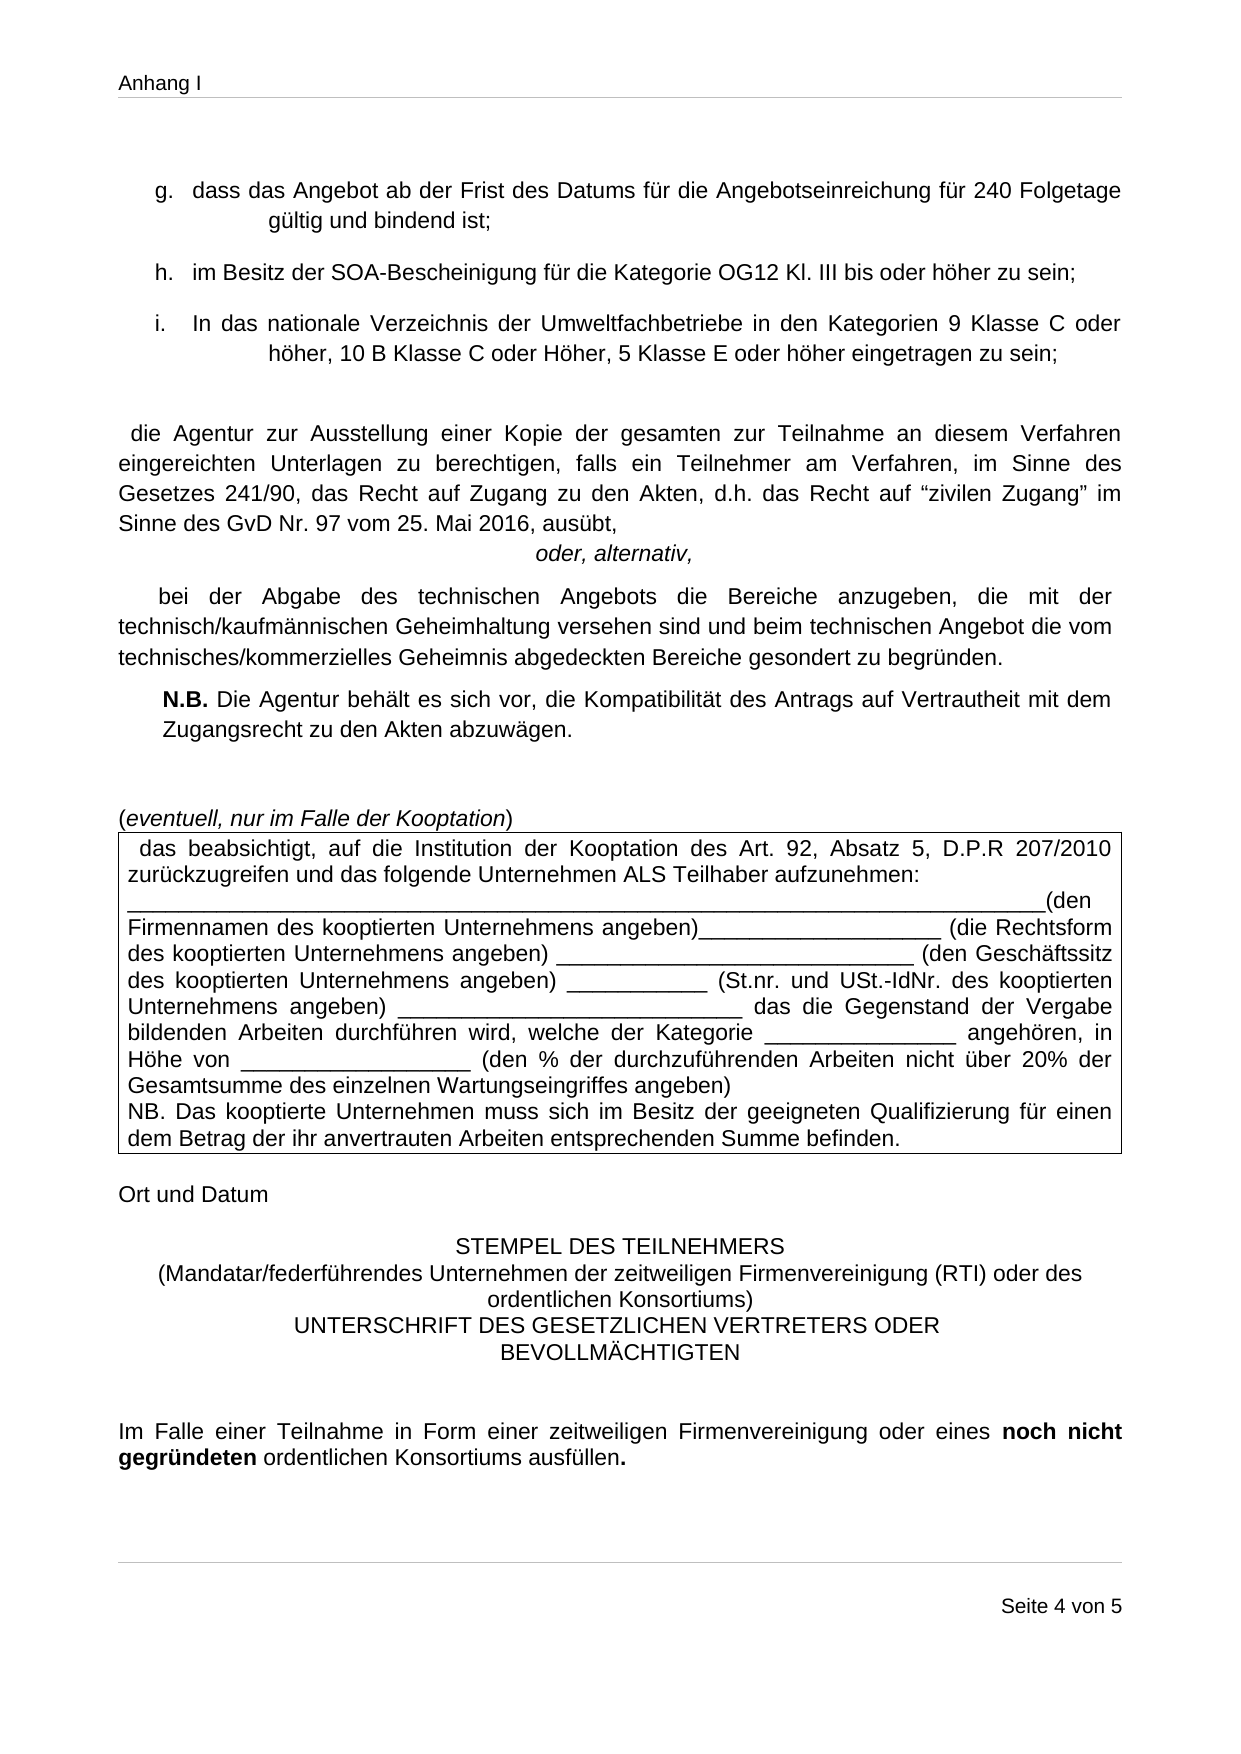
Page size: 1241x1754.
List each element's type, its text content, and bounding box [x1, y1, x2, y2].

text N.B. Die Agentur behält es sich vor, die Kompatibilität des Antrags auf Vertrautheit mit dem Zugangsrecht zu den Akten abzuwägen. [162, 686, 1113, 743]
text bei der Abgabe des technischen Angebots die Bereiche anzugeben, die mit der technisch/kaufmännischen Geheimhaltung versehen sind und beim technischen Angebot die vom technisches/kommerzielles Geheimnis abgedeckten Bereiche gesondert zu begründen. [118, 583, 1113, 670]
text BEVOLLMÄCHTIGTEN [118, 1339, 1122, 1365]
text ________________________________________________________________________(den Firmennamen des kooptierten Unternehmens angeben)___________________ (die Rechtsform des kooptierten Unternehmens angeben) ____________________________ (den Geschäftssitz des kooptierten Unternehmens angeben) ___________ (St.nr. und USt.-IdNr. des kooptierten Unternehmens angeben) ___________________________ das die Gegenstand der Vergabe bildenden Arbeiten durchführen wird, welche der Kategorie _______________ angehören, in Höhe von __________________ (den % der durchzuführenden Arbeiten nicht über 20% der Gesamtsumme des einzelnen Wartungseingriffes angeben) [119, 884, 1121, 1095]
text Ort und Datum [118, 1181, 1122, 1207]
text oder, alternativ, [118, 540, 1113, 567]
list im Besitz der SOA-Bescheinigung für die Kategorie OG12 Kl. III bis oder höher zu sein; [154, 258, 1122, 285]
list dass das Angebot ab der Frist des Datums für die Angebotseinreichung für 240 Folgetage gültig und bindend ist; [154, 177, 1122, 234]
text die Agentur zur Ausstellung einer Kopie der gesamten zur Teilnahme an diesem Verfahren eingereichten Unterlagen zu berechtigen, falls ein Teilnehmer am Verfahren, im Sinne des Gesetzes 241/90, das Recht auf Zugang zu den Akten, d.h. das Recht auf “zivilen Zugang” im Sinne des GvD Nr. 97 vom 25. Mai 2016, ausübt, [118, 419, 1122, 536]
text (eventuell, nur im Falle der Kooptation) [118, 805, 1122, 832]
text UNTERSCHRIFT DES GESETZLICHEN VERTRETERS ODER [118, 1312, 1122, 1339]
text (Mandatar/federführendes Unternehmen der zeitweiligen Firmenvereinigung (RTI) oder des ordentlichen Konsortiums) [118, 1259, 1122, 1312]
list In das nationale Verzeichnis der Umweltfachbetriebe in den Kategorien 9 Klasse C oder höher, 10 B Klasse C oder Höher, 5 Klasse E oder höher eingetragen zu sein; [154, 309, 1122, 366]
text Im Falle einer Teilnahme in Form einer zeitweiligen Firmenvereinigung oder eines noch nicht gegründeten ordentlichen Konsortiums ausfüllen. [118, 1418, 1122, 1470]
text NB. Das kooptierte Unternehmen muss sich im Besitz der geeigneten Qualifizierung für einen dem Betrag der ihr anvertrauten Arbeiten entsprechenden Summe befinden. [119, 1095, 1121, 1153]
text das beabsichtigt, auf die Institution der Kooptation des Art. 92, Absatz 5, D.P.R 207/2010 zurückzugreifen und das folgende Unternehmen ALS Teilhaber aufzunehmen: [119, 833, 1121, 884]
text STEMPEL DES TEILNEHMERS [118, 1233, 1122, 1259]
